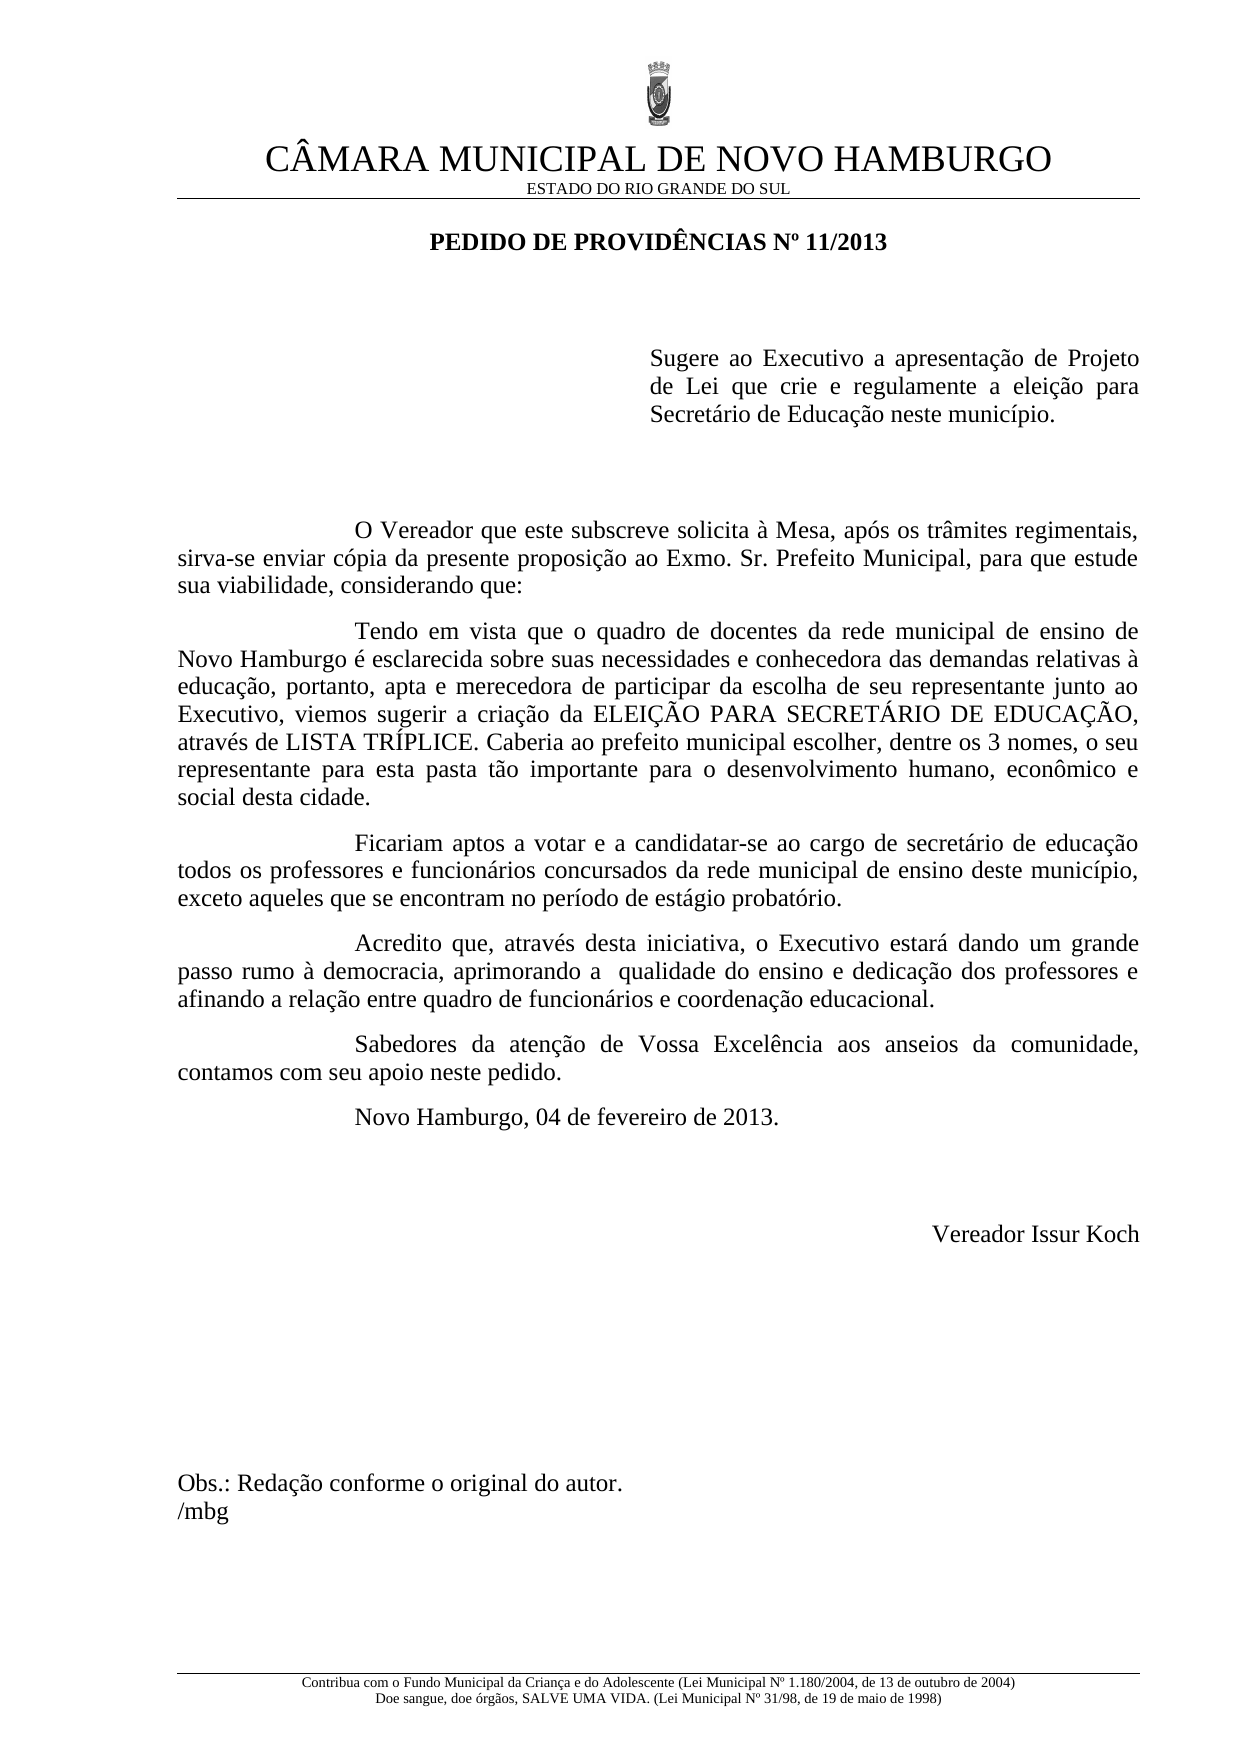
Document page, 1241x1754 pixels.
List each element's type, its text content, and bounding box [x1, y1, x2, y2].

text Novo Hamburgo, 04 de fevereiro de 2013. [177, 1103, 1140, 1131]
text O Vereador que este subscreve solicita à Mesa, após os trâmites regimentais, sirva-se enviar cópia da presente proposição ao Exmo. Sr. Prefeito Municipal, para que estude sua viabilidade, considerando que: [177, 516, 1140, 599]
text Tendo em vista que o quadro de docentes da rede municipal de ensino de Novo Hamburgo é esclarecida sobre suas necessidades e conhecedora das demandas relativas à educação, portanto, apta e merecedora de participar da escolha de seu representante junto ao Executivo, viemos sugerir a criação da ELEIÇÃO PARA SECRETÁRIO DE EDUCAÇÃO, através de LISTA TRÍPLICE. Caberia ao prefeito municipal escolher, dentre os 3 nomes, o seu representante para esta pasta tão importante para o desenvolvimento humano, econômico e social desta cidade. [177, 617, 1140, 811]
text Obs.: Redação conforme o original do autor. [177, 1469, 1140, 1497]
text Sabedores da atenção de Vossa Excelência aos anseios da comunidade, contamos com seu apoio neste pedido. [177, 1030, 1140, 1086]
text Sugere ao Executivo a apresentação de Projeto de Lei que crie e regulamente a eleição para Secretário de Educação neste município. [649, 344, 1140, 428]
text Acredito que, através desta iniciativa, o Executivo estará dando um grande passo rumo à democracia, aprimorando a qualidade do ensino e dedicação dos professores e afinando a relação entre quadro de funcionários e coordenação educacional. [177, 929, 1140, 1013]
text Vereador Issur Koch [177, 1220, 1140, 1247]
text PEDIDO DE PROVIDÊNCIAS Nº 11/2013 [177, 228, 1140, 256]
text Ficariam aptos a votar e a candidatar-se ao cargo de secretário de educação todos os professores e funcionários concursados da rede municipal de ensino deste município, exceto aqueles que se encontram no período de estágio probatório. [177, 829, 1140, 912]
text /mbg [177, 1497, 1140, 1524]
